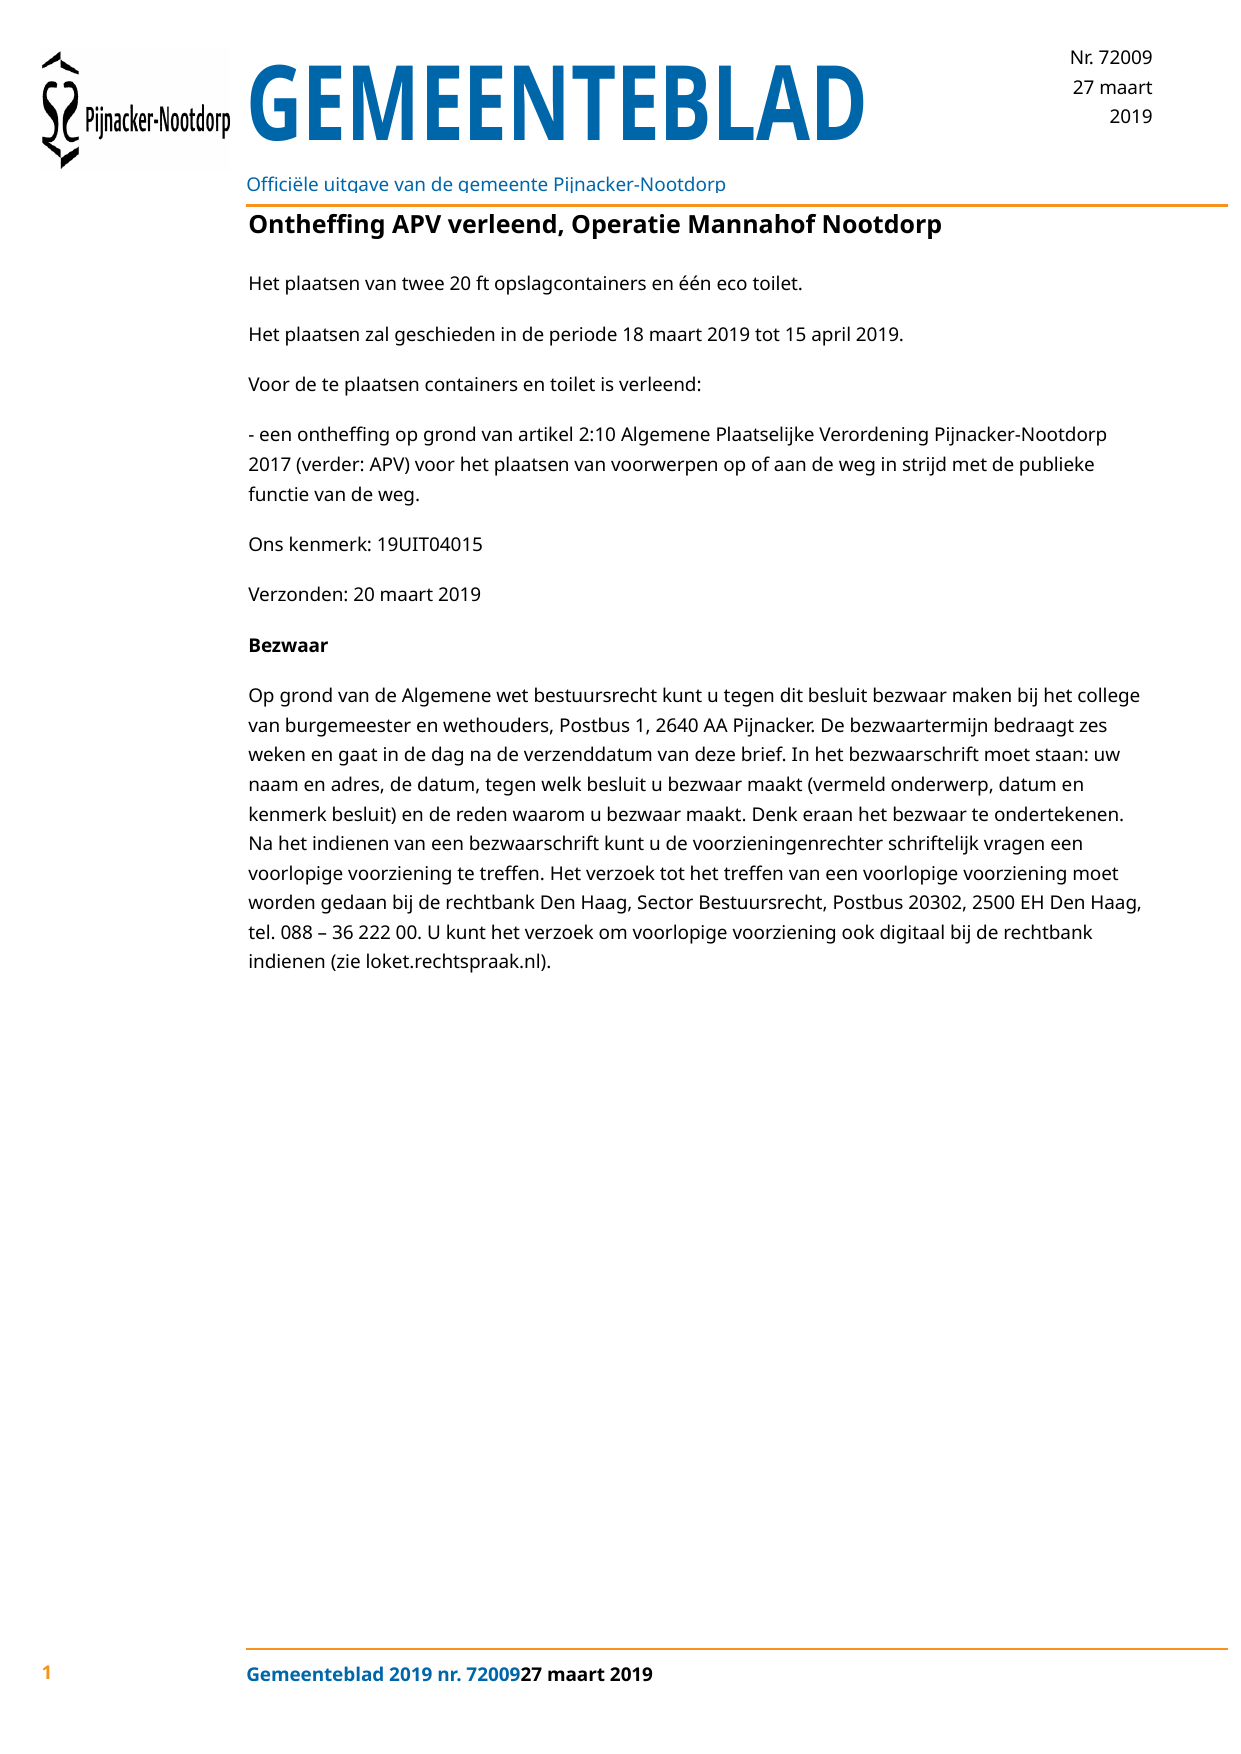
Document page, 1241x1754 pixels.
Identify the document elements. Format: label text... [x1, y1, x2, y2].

text Voor de te plaatsen containers en toilet is verleend: [248, 371, 1152, 397]
text Ons kenmerk: 19UIT04015 [248, 531, 1152, 557]
text Het plaatsen zal geschieden in de periode 18 maart 2019 tot 15 april 2019. [248, 321, 1152, 346]
picture [41, 47, 231, 172]
text Het plaatsen van twee 20 ft opslagcontainers en één eco toilet. [248, 270, 1152, 296]
text Bezwaar [248, 632, 1152, 658]
text Ontheffing APV verleend, Operatie Mannahof Nootdorp [248, 207, 1152, 241]
text Verzonden: 20 maart 2019 [248, 582, 1152, 607]
text - een ontheffing op grond van artikel 2:10 Algemene Plaatselijke Verordening Pijnacker-Nootdorp 2017 (verder: APV) voor het plaatsen van voorwerpen op of aan de weg in strijd met de publieke functie van de weg. [248, 422, 1152, 506]
text Op grond van de Algemene wet bestuursrecht kunt u tegen dit besluit bezwaar maken bij het college van burgemeester en wethouders, Postbus 1, 2640 AA Pijnacker. De bezwaartermijn bedraagt zes weken en gaat in de dag na de verzenddatum van deze brief. In het bezwaarschrift moet staan: uw naam en adres, de datum, tegen welk besluit u bezwaar maakt (vermeld onderwerp, datum en kenmerk besluit) en de reden waarom u bezwaar maakt. Denk eraan het bezwaar te ondertekenen. Na het indienen van een bezwaarschrift kunt u de voorzieningenrechter schriftelijk vragen een voorlopige voorziening te treffen. Het verzoek tot het treffen van een voorlopige voorziening moet worden gedaan bij de rechtbank Den Haag, Sector Bestuursrecht, Postbus 20302, 2500 EH Den Haag, tel. 088 – 36 222 00. U kunt het verzoek om voorlopige voorziening ook digitaal bij de rechtbank indienen (zie loket.rechtspraak.nl). [248, 682, 1152, 974]
